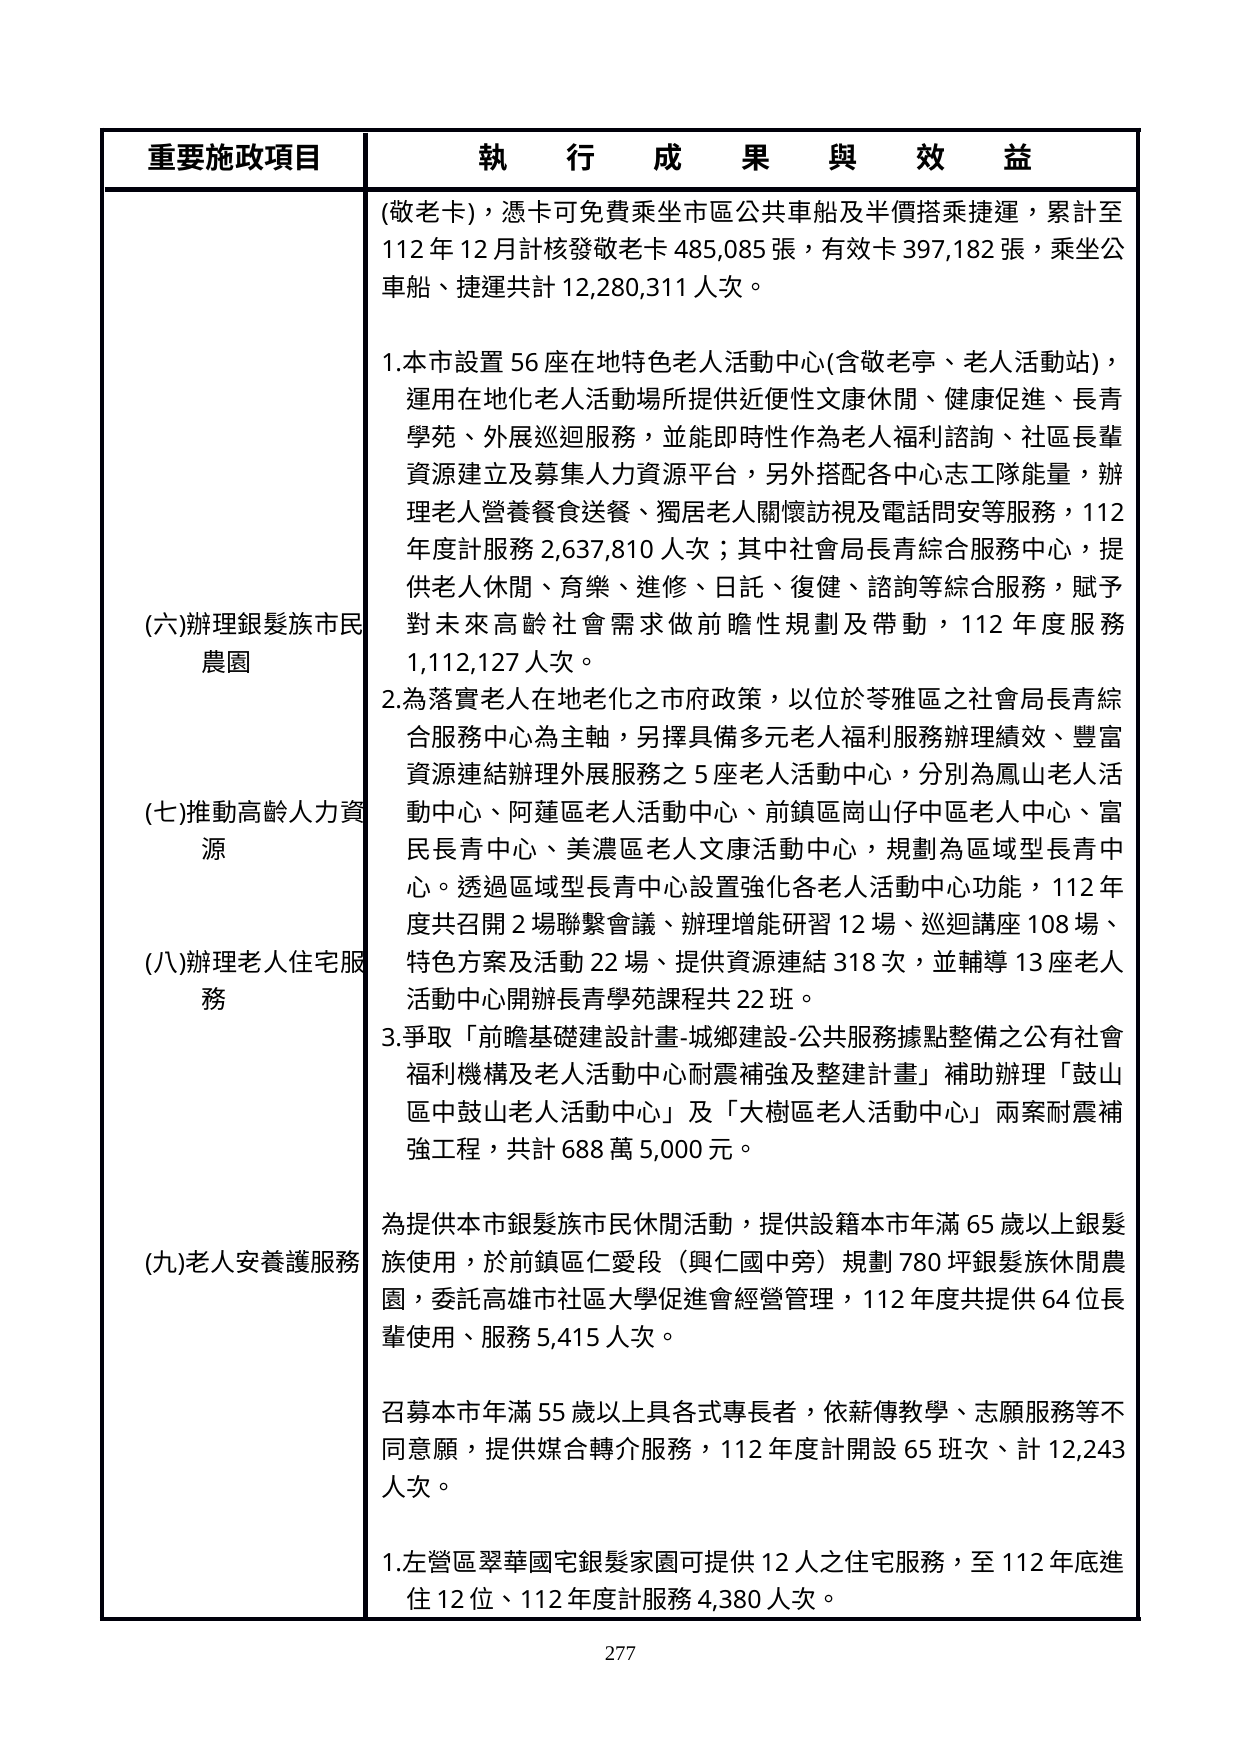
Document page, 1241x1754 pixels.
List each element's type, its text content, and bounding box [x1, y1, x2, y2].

table_cell (敬老卡)，憑卡可免費乘坐市區公共車船及半價搭乘捷運，累計至112年12月計核發敬老卡485,085張，有效卡397,182張，乘坐公車船、捷運共計12,280,311人次。 1.本市設置56座在地特色老人活動中心(含敬老亭、老人活動站)，運用在地化老人活動場所提供近便性文康休閒、健康促進、長青學苑、外展巡迴服務，並能即時性作為老人福利諮詢、社區長輩資源建立及募集人力資源平台，另外搭配各中心志工隊能量，辦理老人營養餐食送餐、獨居老人關懷訪視及電話問安等服務，112年度計服務2,637,810人次；其中社會局長青綜合服務中心，提供老人休閒、育樂、進修、日託、復健、諮詢等綜合服務，賦予對未來高齡社會需求做前瞻性規劃及帶動，112年度服務1,112,127人次。 2.為落實老人在地老化之市府政策，以位於苓雅區之社會局長青綜合服務中心為主軸，另擇具備多元老人福利服務辦理績效、豐富資源連結辦理外展服務之5座老人活動中心，分別為鳳山老人活動中心、阿蓮區老人活動中心、前鎮區崗山仔中區老人中心、富民長青中心、美濃區老人文康活動中心，規劃為區域型長青中心。透過區域型長青中心設置強化各老人活動中心功能，112年度共召開2場聯繫會議、辦理增能研習12場、巡迴講座108場、特色方案及活動22場、提供資源連結318次，並輔導13座老人活動中心開辦長青學苑課程共22班。 3.爭取「前瞻基礎建設計畫-城鄉建設-公共服務據點整備之公有社會福利機構及老人活動中心耐震補強及整建計畫」補助辦理「鼓山區中鼓山老人活動中心」及「大樹區老人活動中心」兩案耐震補強工程，共計688萬5,000元。 為提供本市銀髮族市民休閒活動，提供設籍本市年滿65歲以上銀髮族使用，於前鎮區仁愛段（興仁國中旁）規劃780坪銀髮族休閒農園，委託高雄市社區大學促進會經營管理，112年度共提供64位長輩使用、服務5,415人次。 召募本市年滿55歲以上具各式專長者，依薪傳教學、志願服務等不同意願，提供媒合轉介服務，112年度計開設65班次、計12,243人次。 1.左營區翠華國宅銀髮家園可提供12人之住宅服務，至112年底進住12位、112年度計服務4,380人次。 [368, 192, 1136, 1616]
table_header 重要施政項目 [104, 132, 365, 187]
table_cell (六)辦理銀髮族市民農園 (七)推動高齡人力資源 (八)辦理老人住宅服務 (九)老人安養護服務 [104, 188, 363, 1616]
table_header 執 行 成 果 與 效 益 [368, 132, 1136, 187]
